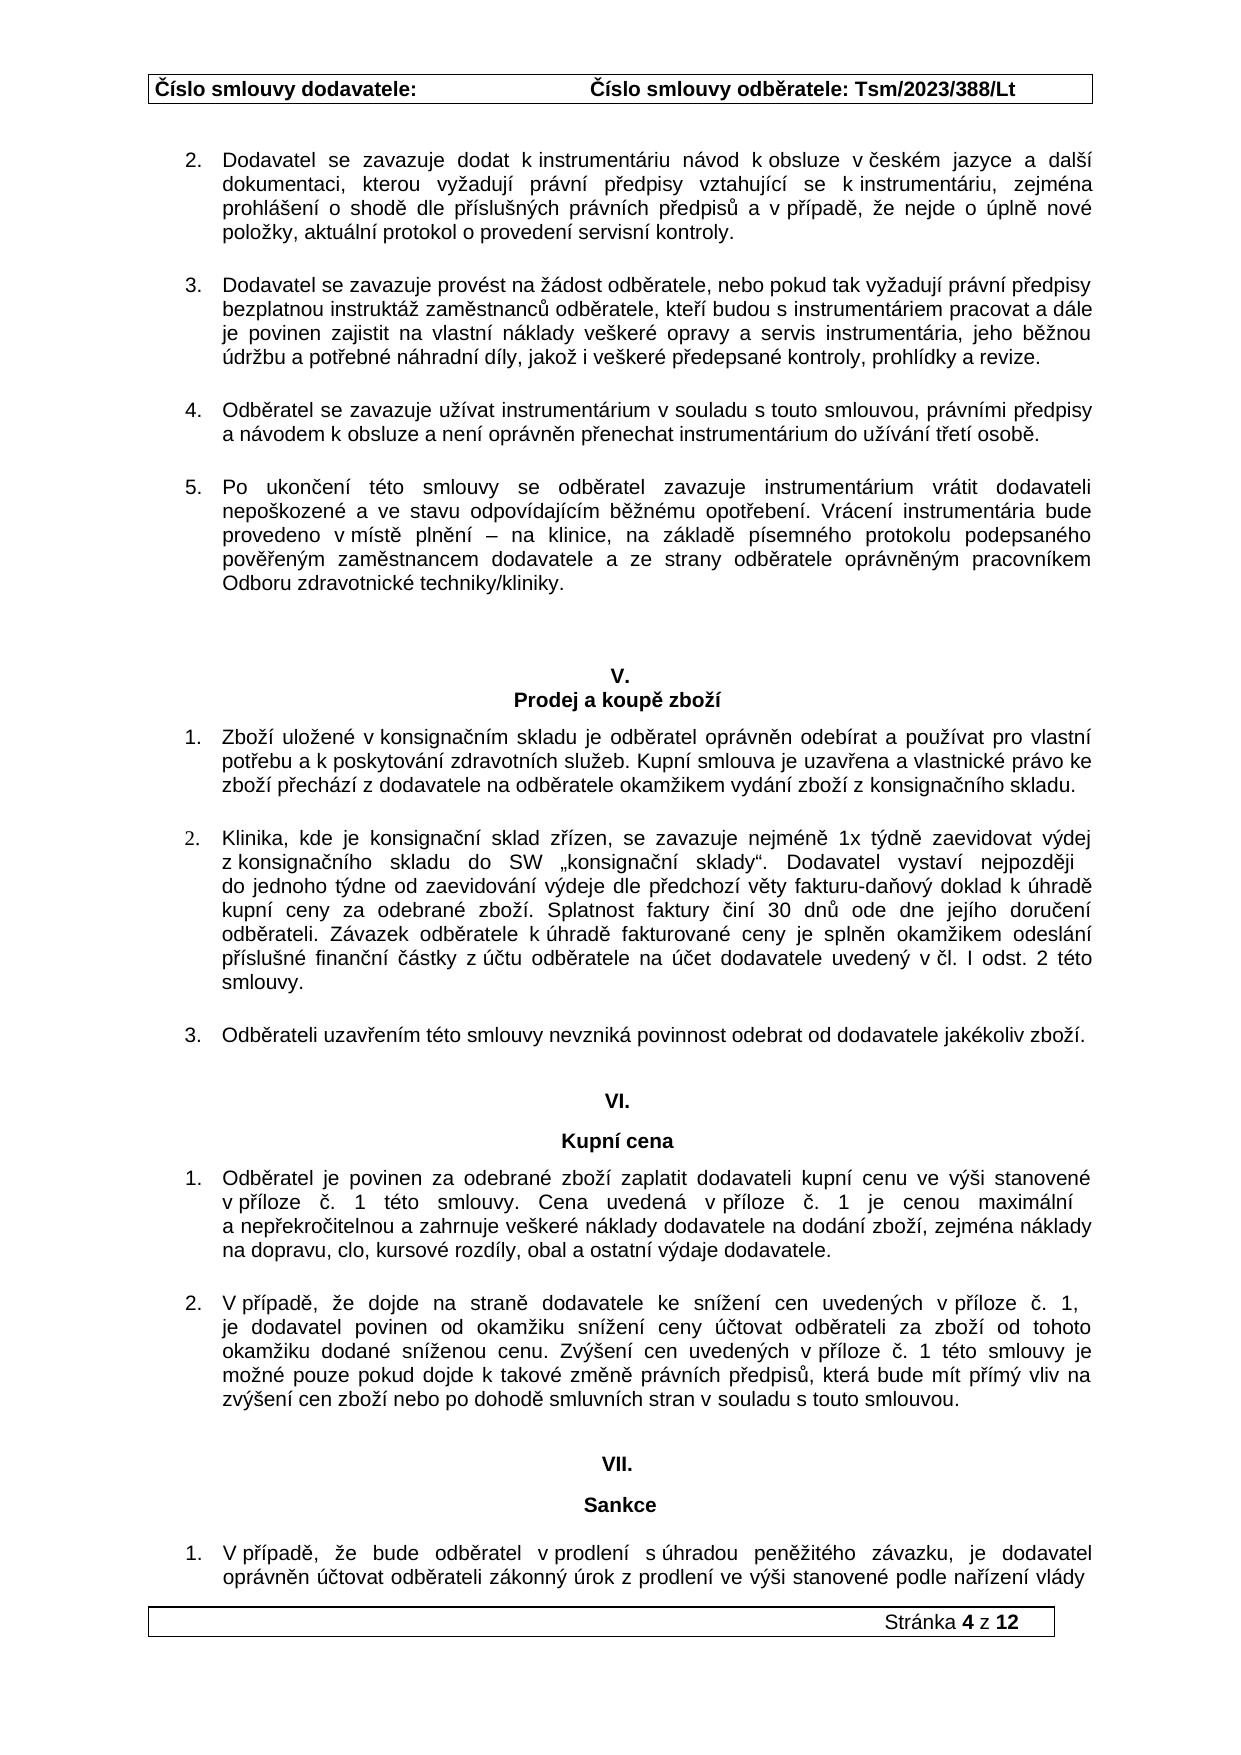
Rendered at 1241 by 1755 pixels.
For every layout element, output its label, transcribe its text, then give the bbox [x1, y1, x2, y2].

list Zboží uložené v konsignačním skladu je odběratel oprávněn odebírat a používat pro vlastní potřebu a k poskytování zdravotních služeb. Kupní smlouva je uzavřena a vlastnické právo ke zboží přechází z dodavatele na odběratele okamžikem vydání zboží z konsignačního skladu. [184, 725, 1093, 797]
list Odběratel se zavazuje užívat instrumentárium v souladu s touto smlouvou, právními předpisy a návodem k obsluze a není oprávněn přenechat instrumentárium do užívání třetí osobě. [185, 398, 1093, 446]
list Odběratel je povinen za odebrané zboží zaplatit dodavateli kupní cenu ve výši stanovené v příloze č. 1 této smlouvy. Cena uvedená v příloze č. 1 je cenou maximální a nepřekročitelnou a zahrnuje veškeré náklady dodavatele na dodání zboží, zejména náklady na dopravu, clo, kursové rozdíly, obal a ostatní výdaje dodavatele. [185, 1166, 1093, 1261]
list V případě, že bude odběratel v prodlení s úhradou peněžitého závazku, je dodavatel oprávněn účtovat odběrateli zákonný úrok z prodlení ve výši stanovené podle nařízení vlády [185, 1541, 1093, 1588]
list Po ukončení této smlouvy se odběratel zavazuje instrumentárium vrátit dodavateli nepoškozené a ve stavu odpovídajícím běžnému opotřebení. Vrácení instrumentária bude provedeno v místě plnění – na klinice, na základě písemného protokolu podepsaného pověřeným zaměstnancem dodavatele a ze strany odběratele oprávněným pracovníkem Odboru zdravotnické techniky/kliniky. [185, 475, 1093, 594]
text V. [148, 664, 1093, 688]
list Dodavatel se zavazuje provést na žádost odběratele, nebo pokud tak vyžadují právní předpisy bezplatnou instruktáž zaměstnanců odběratele, kteří budou s instrumentáriem pracovat a dále je povinen zajistit na vlastní náklady veškeré opravy a servis instrumentária, jeho běžnou údržbu a potřebné náhradní díly, jakož i veškeré předepsané kontroly, prohlídky a revize. [185, 273, 1093, 368]
list Odběrateli uzavřením této smlouvy nevzniká povinnost odebrat od dodavatele jakékoliv zboží. [184, 1023, 1093, 1047]
text VII. [148, 1452, 1093, 1476]
list Klinika, kde je konsignační sklad zřízen, se zavazuje nejméně 1x týdně zaevidovat výdej z konsignačního skladu do SW „konsignační sklady“. Dodavatel vystaví nejpozději do jednoho týdne od zaevidování výdeje dle předchozí věty fakturu-daňový doklad k úhradě kupní ceny za odebrané zboží. Splatnost faktury činí 30 dnů ode dne jejího doručení odběrateli. Závazek odběratele k úhradě fakturované ceny je splněn okamžikem odeslání příslušné finanční částky z účtu odběratele na účet dodavatele uvedený v čl. I odst. 2 této smlouvy. [184, 826, 1093, 994]
text Sankce [148, 1493, 1093, 1517]
text Kupní cena [148, 1129, 1093, 1153]
text Prodej a koupě zboží [148, 688, 1093, 712]
list V případě, že dojde na straně dodavatele ke snížení cen uvedených v příloze č. 1, je dodavatel povinen od okamžiku snížení ceny účtovat odběrateli za zboží od tohoto okamžiku dodané sníženou cenu. Zvýšení cen uvedených v příloze č. 1 této smlouvy je možné pouze pokud dojde k takové změně právních předpisů, která bude mít přímý vliv na zvýšení cen zboží nebo po dohodě smluvních stran v souladu s touto smlouvou. [185, 1291, 1093, 1410]
list Dodavatel se zavazuje dodat k instrumentáriu návod k obsluze v českém jazyce a další dokumentaci, kterou vyžadují právní předpisy vztahující se k instrumentáriu, zejména prohlášení o shodě dle příslušných právních předpisů a v případě, že nejde o úplně nové položky, aktuální protokol o provedení servisní kontroly. [185, 148, 1093, 243]
text VI. [148, 1088, 1093, 1112]
